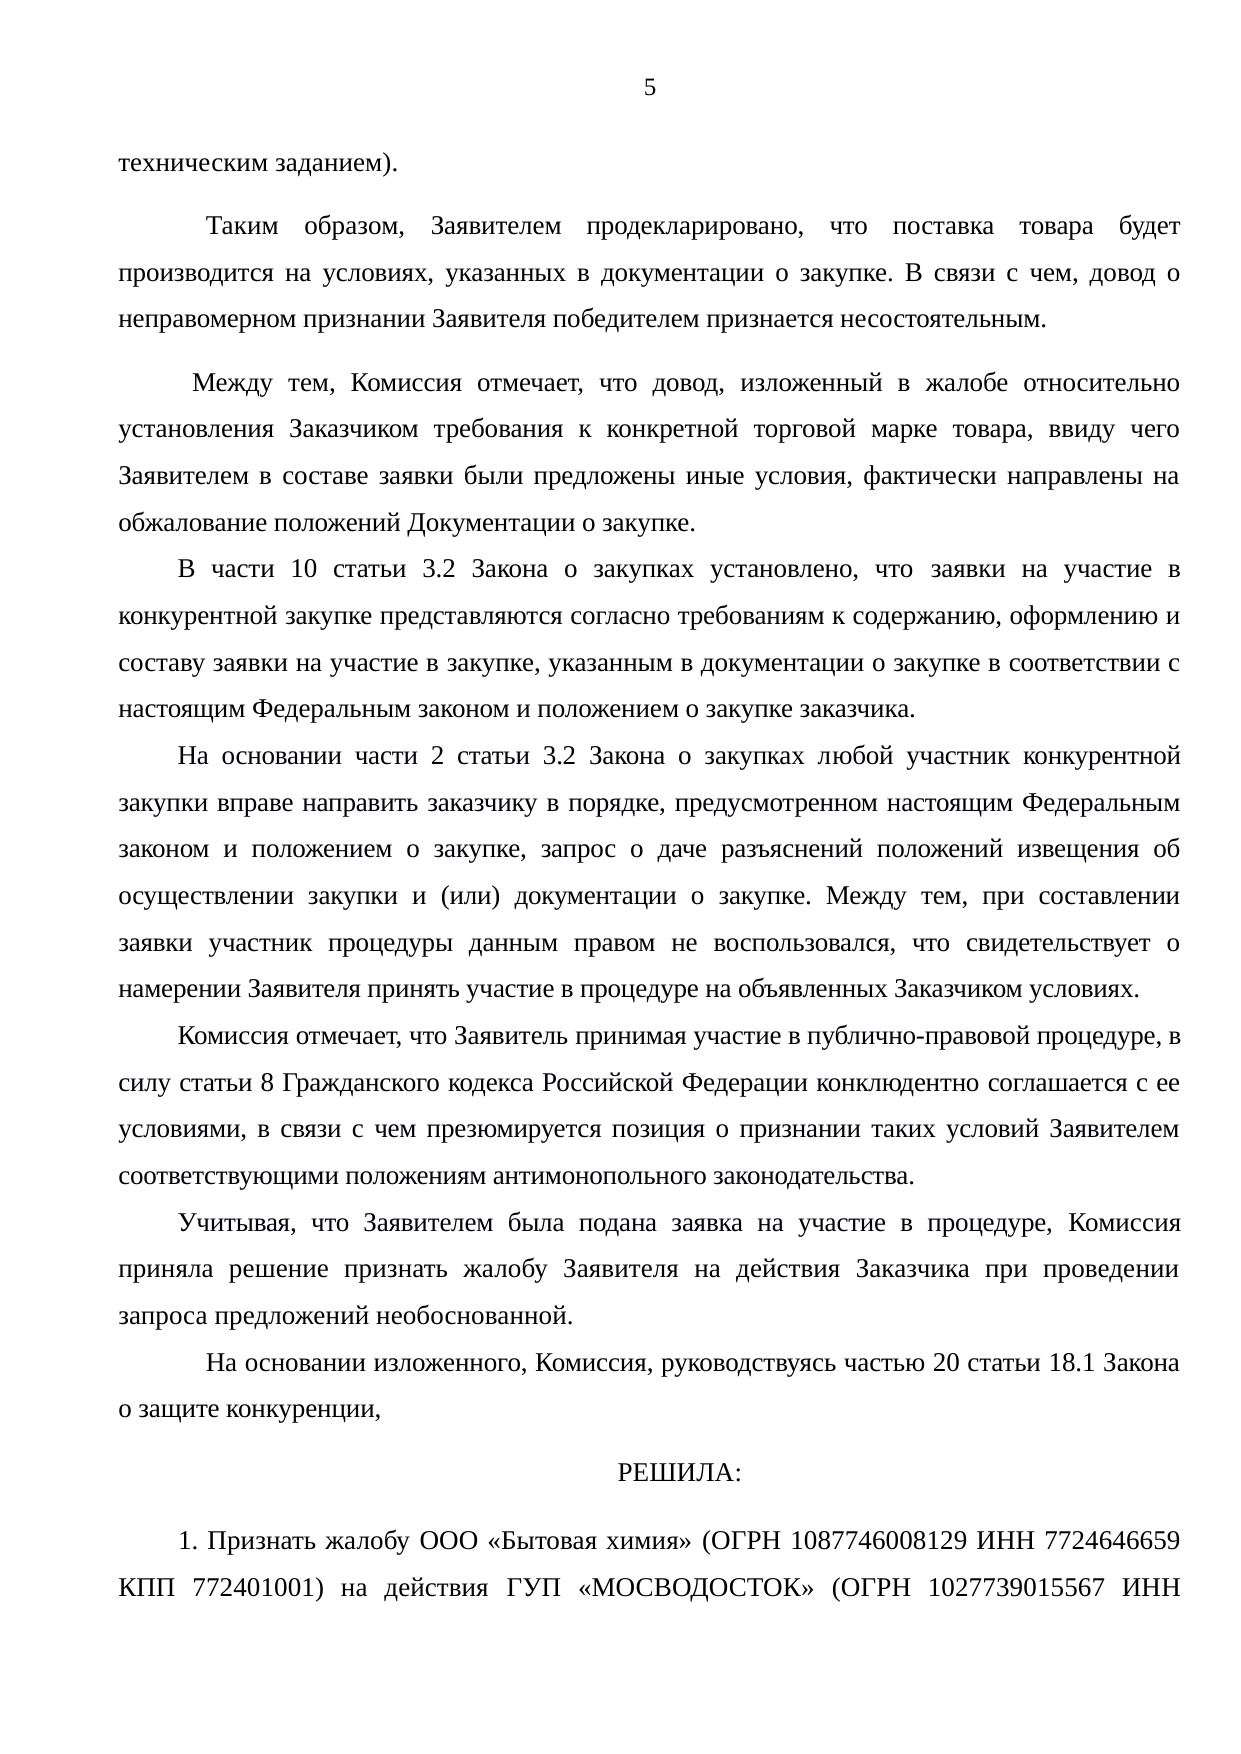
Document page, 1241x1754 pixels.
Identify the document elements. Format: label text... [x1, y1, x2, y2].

text Комиссия отмечает, что Заявитель принимая участие в публично-правовой процедуре, в силу статьи 8 Гражданского кодекса Российской Федерации конклюдентно соглашается с ее условиями, в связи с чем презюмируется позиция о признании таких условий Заявителем соответствующими положениям антимонопольного законодательства. [118, 1019, 1181, 1190]
text На основании части 2 статьи 3.2 Закона о закупках любой участник конкурентной закупки вправе направить заказчику в порядке, предусмотренном настоящим Федеральным законом и положением о закупке, запрос о даче разъяснений положений извещения об осуществлении закупки и (или) документации о закупке. Между тем, при составлении заявки участник процедуры данным правом не воспользовался, что свидетельствует о намерении Заявителя принять участие в процедуре на объявленных Заказчиком условиях. [118, 739, 1181, 1004]
text В части 10 статьи 3.2 Закона о закупках установлено, что заявки на участие в конкурентной закупке представляются согласно требованиям к содержанию, оформлению и составу заявки на участие в закупке, указанным в документации о закупке в соответствии с настоящим Федеральным законом и положением о закупке заказчика. [118, 552, 1181, 724]
text РЕШИЛА: [118, 1456, 1181, 1487]
text Таким образом, Заявителем продекларировано, что поставка товара будет производится на условиях, указанных в документации о закупке. В связи с чем, довод о неправомерном признании Заявителя победителем признается несостоятельным. [118, 209, 1181, 334]
text На основании изложенного, Комиссия, руководствуясь частью 20 статьи 18.1 Закона о защите конкуренции, [118, 1346, 1181, 1424]
text техническим заданием). [118, 146, 1181, 177]
text Между тем, Комиссия отмечает, что довод, изложенный в жалобе относительно установления Заказчиком требования к конкретной торговой марке товара, ввиду чего Заявителем в составе заявки были предложены иные условия, фактически направлены на обжалование положений Документации о закупке. [118, 366, 1181, 537]
text 1. Признать жалобу ООО «Бытовая химия» (ОГРН 1087746008129 ИНН 7724646659 КПП 772401001) на действия ГУП «МОСВОДОСТОК» (ОГРН 1027739015567 ИНН [118, 1524, 1181, 1602]
text Учитывая, что Заявителем была подана заявка на участие в процедуре, Комиссия приняла решение признать жалобу Заявителя на действия Заказчика при проведении запроса предложений необоснованной. [118, 1206, 1181, 1330]
